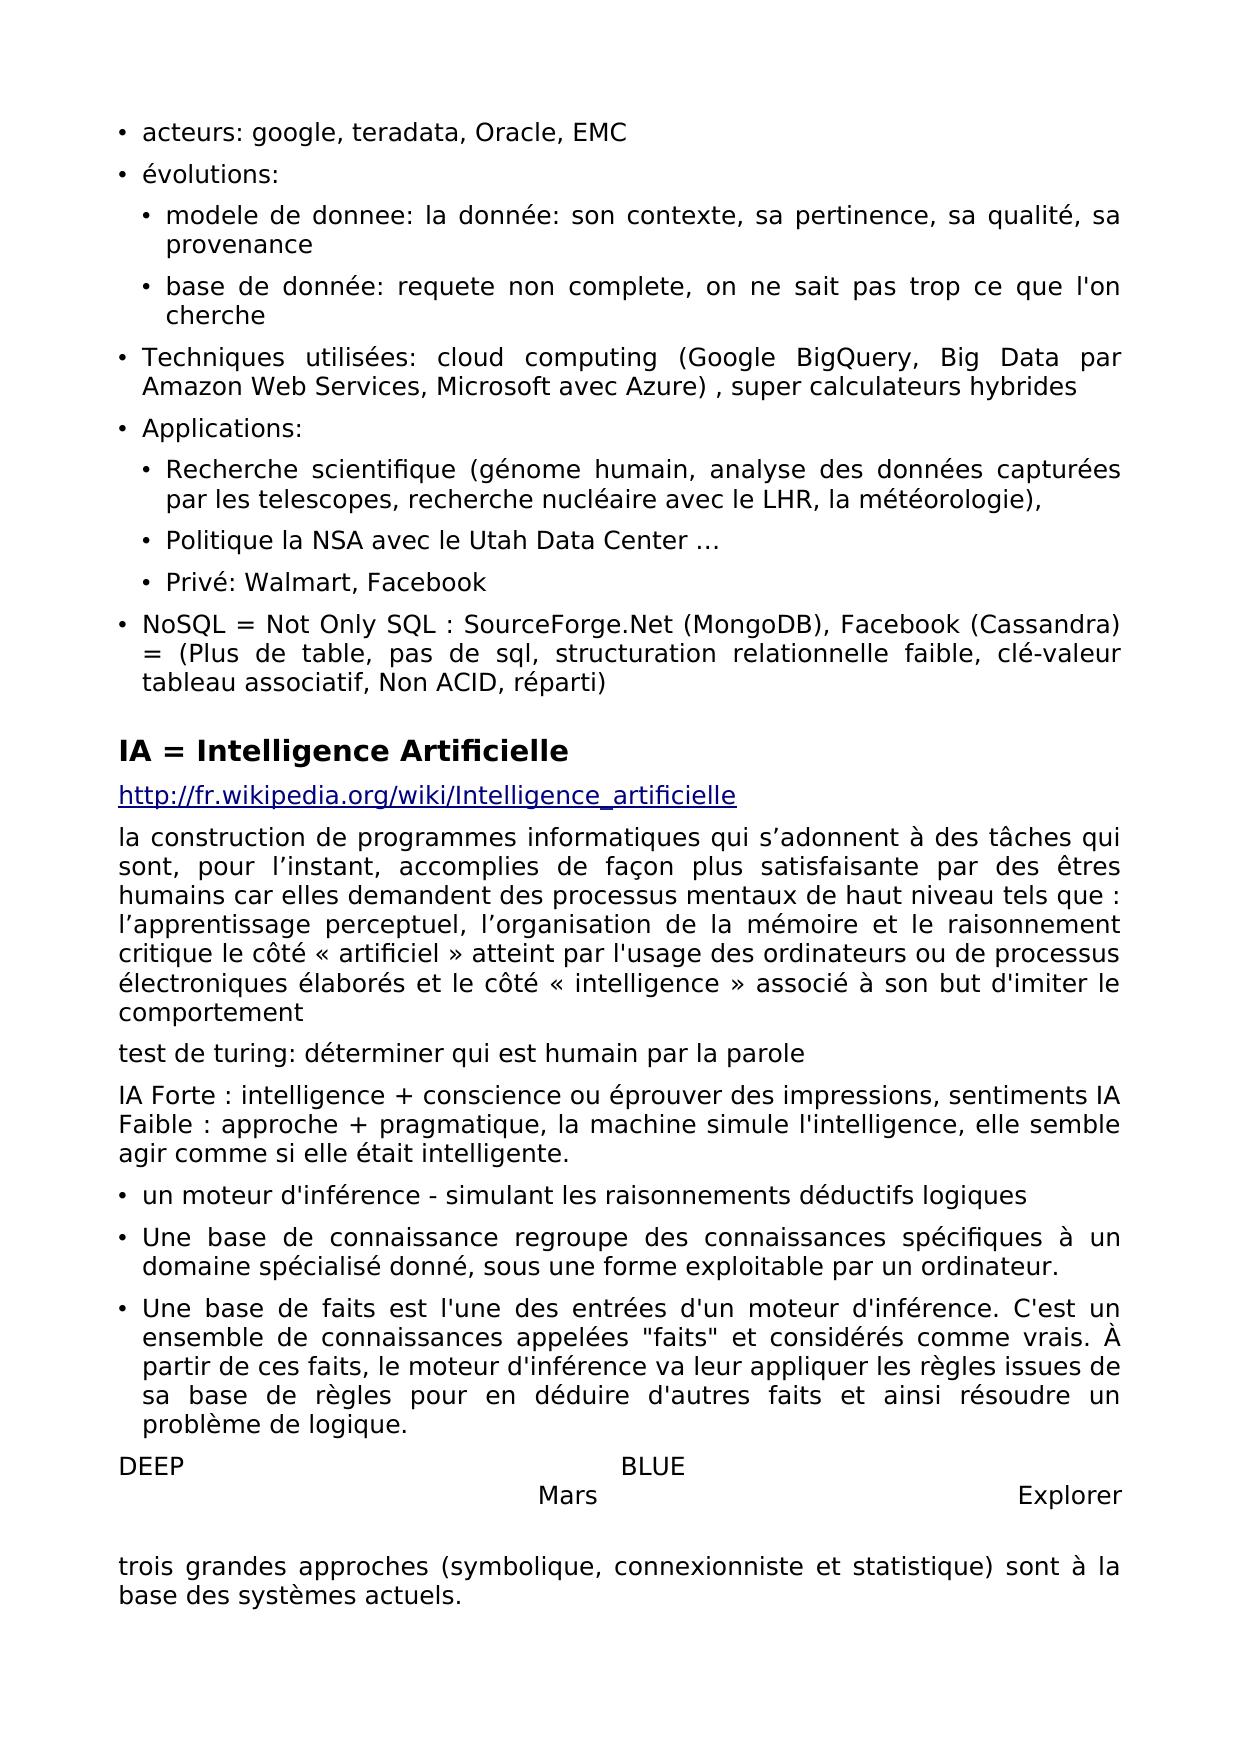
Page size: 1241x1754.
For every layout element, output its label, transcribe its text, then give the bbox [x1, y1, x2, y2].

text la construction de programmes informatiques qui s’adonnent à des tâches qui sont, pour l’instant, accomplies de façon plus satisfaisante par des êtres humains car elles demandent des processus mentaux de haut niveau tels que : l’apprentissage perceptuel, l’organisation de la mémoire et le raisonnement critique le côté « artificiel » atteint par l'usage des ordinateurs ou de processus électroniques élaborés et le côté « intelligence » associé à son but d'imiter le comportement [118, 823, 1122, 1027]
list base de donnée: requete non complete, on ne sait pas trop ce que l'on cherche [142, 272, 1122, 331]
text IA Forte : intelligence + conscience ou éprouver des impressions, sentiments IA Faible : approche + pragmatique, la machine simule l'intelligence, elle semble agir comme si elle était intelligente. [118, 1081, 1122, 1169]
text test de turing: déterminer qui est humain par la parole [118, 1039, 1122, 1069]
list Privé: Walmart, Facebook [142, 568, 1122, 597]
subtitle IA = Intelligence Artificielle [118, 735, 1122, 769]
list modele de donnee: la donnée: son contexte, sa pertinence, sa qualité, sa provenance [142, 201, 1122, 260]
text trois grandes approches (symbolique, connexionniste et statistique) sont à la base des systèmes actuels. [118, 1552, 1122, 1610]
list évolutions: [118, 160, 1122, 189]
list Applications: [118, 414, 1122, 443]
list acteurs: google, teradata, Oracle, EMC [118, 118, 1122, 147]
list Politique la NSA avec le Utah Data Center … [142, 526, 1122, 556]
list un moteur d'inférence - simulant les raisonnements déductifs logiques [118, 1181, 1122, 1210]
list Une base de connaissance regroupe des connaissances spécifiques à un domaine spécialisé donné, sous une forme exploitable par un ordinateur. [118, 1223, 1122, 1281]
list Recherche scientifique (génome humain, analyse des données capturées par les telescopes, recherche nucléaire avec le LHR, la météorologie), [142, 456, 1122, 514]
text DEEP BLUE Mars Explorer [118, 1452, 1122, 1539]
list Une base de faits est l'une des entrées d'un moteur d'inférence. C'est un ensemble de connaissances appelées "faits" et considérés comme vrais. À partir de ces faits, le moteur d'inférence va leur appliquer les règles issues de sa base de règles pour en déduire d'autres faits et ainsi résoudre un problème de logique. [118, 1294, 1122, 1439]
text http://fr.wikipedia.org/wiki/Intelligence_artificielle [118, 781, 1122, 810]
list Techniques utilisées: cloud computing (Google BigQuery, Big Data par Amazon Web Services, Microsoft avec Azure) , super calculateurs hybrides [118, 343, 1122, 401]
list NoSQL = Not Only SQL : SourceForge.Net (MongoDB), Facebook (Cassandra) = (Plus de table, pas de sql, structuration relationnelle faible, clé-valeur tableau associatif, Non ACID, réparti) [118, 610, 1122, 697]
